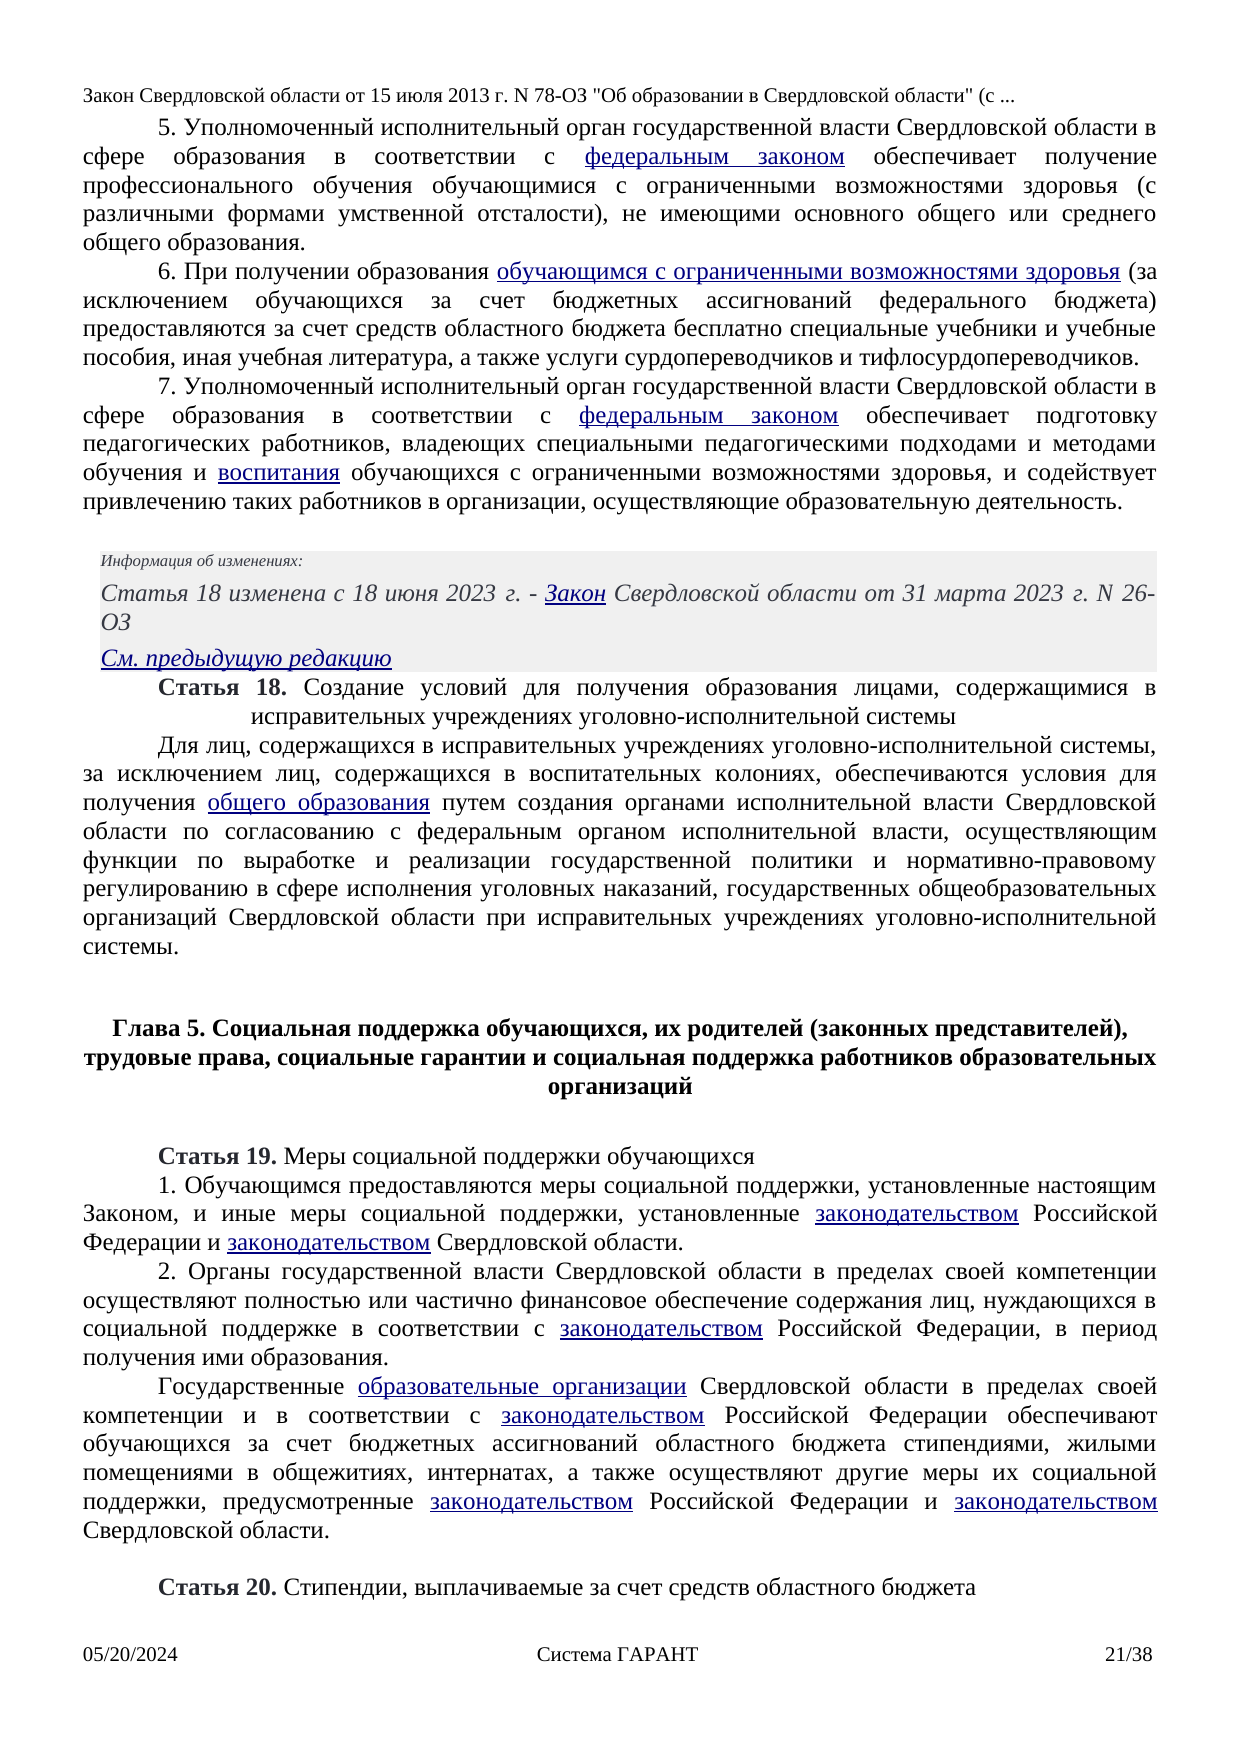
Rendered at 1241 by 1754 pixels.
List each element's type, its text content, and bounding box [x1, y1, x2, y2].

text Статья 19. Меры социальной поддержки обучающихся [158, 1141, 1157, 1170]
text 7. Уполномоченный исполнительный орган государственной власти Свердловской области в сфере образования в соответствии с федеральным законом обеспечивает подготовку педагогических работников, владеющих специальными педагогическими подходами и методами обучения и воспитания обучающихся с ограниченными возможностями здоровья, и содействует привлечению таких работников в организации, осуществляющие образовательную деятельность. [83, 371, 1157, 515]
text Для лиц, содержащихся в исправительных учреждениях уголовно-исполнительной системы, за исключением лиц, содержащихся в воспитательных колониях, обеспечиваются условия для получения общего образования путем создания органами исполнительной власти Свердловской области по согласованию с федеральным органом исполнительной власти, осуществляющим функции по выработке и реализации государственной политики и нормативно-правовому регулированию в сфере исполнения уголовных наказаний, государственных общеобразовательных организаций Свердловской области при исправительных учреждениях уголовно-исполнительной системы. [83, 730, 1157, 960]
text Информация об изменениях: [305, 551, 1157, 570]
text Статья 20. Стипендии, выплачиваемые за счет средств областного бюджета [158, 1572, 1157, 1601]
subtitle Глава 5. Социальная поддержка обучающихся, их родителей (законных представителей), трудовые права, социальные гарантии и социальная поддержка работников образовательных организаций [83, 1013, 1157, 1100]
text См. предыдущую редакцию [100, 643, 1157, 672]
text Статья 18. Создание условий для получения образования лицами, содержащимися в исправительных учреждениях уголовно-исполнительной системы [158, 672, 1157, 730]
text 6. При получении образования обучающимся с ограниченными возможностями здоровья (за исключением обучающихся за счет бюджетных ассигнований федерального бюджета) предоставляются за счет средств областного бюджета бесплатно специальные учебники и учебные пособия, иная учебная литература, а также услуги сурдопереводчиков и тифлосурдопереводчиков. [83, 256, 1157, 371]
text Статья 18 изменена с 18 июня 2023 г. - Закон Свердловской области от 31 марта 2023 г. N 26-ОЗ [133, 607, 1157, 636]
text Государственные образовательные организации Свердловской области в пределах своей компетенции и в соответствии с законодательством Российской Федерации обеспечивают обучающихся за счет бюджетных ассигнований областного бюджета стипендиями, жилыми помещениями в общежитиях, интернатах, а также осуществляют другие меры их социальной поддержки, предусмотренные законодательством Российской Федерации и законодательством Свердловской области. [83, 1371, 1157, 1543]
text 2. Органы государственной власти Свердловской области в пределах своей компетенции осуществляют полностью или частично финансовое обеспечение содержания лиц, нуждающихся в социальной поддержке в соответствии с законодательством Российской Федерации, в период получения ими образования. [83, 1256, 1157, 1371]
text 1. Обучающимся предоставляются меры социальной поддержки, установленные настоящим Законом, и иные меры социальной поддержки, установленные законодательством Российской Федерации и законодательством Свердловской области. [83, 1170, 1157, 1256]
text 5. Уполномоченный исполнительный орган государственной власти Свердловской области в сфере образования в соответствии с федеральным законом обеспечивает получение профессионального обучения обучающимися с ограниченными возможностями здоровья (с различными формами умственной отсталости), не имеющими основного общего или среднего общего образования. [83, 112, 1157, 256]
